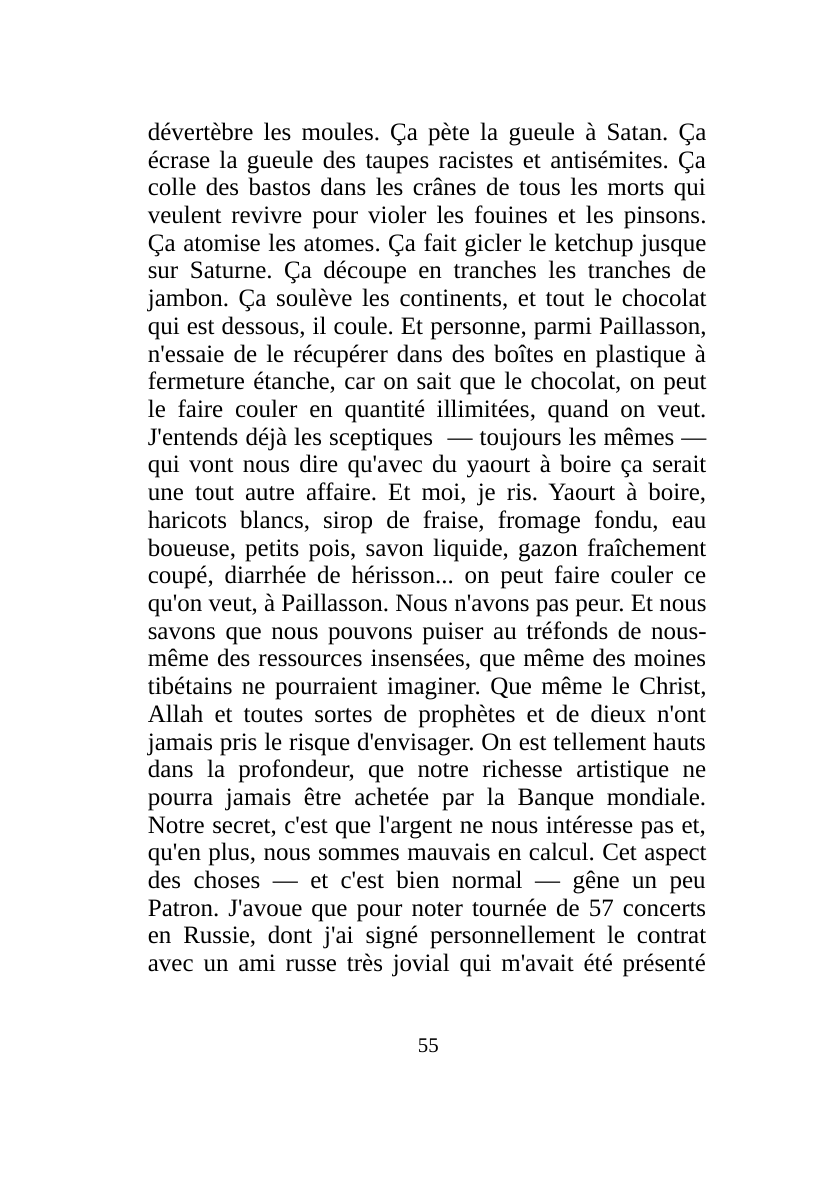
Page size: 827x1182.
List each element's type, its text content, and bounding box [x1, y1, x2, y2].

text dévertèbre les moules. Ça pète la gueule à Satan. Ça écrase la gueule des taupes racistes et antisémites. Ça colle des bastos dans les crânes de tous les morts qui veulent revivre pour violer les fouines et les pinsons. Ça atomise les atomes. Ça fait gicler le ketchup jusque sur Saturne. Ça découpe en tranches les tranches de jambon. Ça soulève les continents, et tout le chocolat qui est dessous, il coule. Et personne, parmi Paillasson, n'essaie de le récupérer dans des boîtes en plastique à fermeture étanche, car on sait que le chocolat, on peut le faire couler en quantité illimitées, quand on veut. J'entends déjà les sceptiques — toujours les mêmes — qui vont nous dire qu'avec du yaourt à boire ça serait une tout autre affaire. Et moi, je ris. Yaourt à boire, haricots blancs, sirop de fraise, fromage fondu, eau boueuse, petits pois, savon liquide, gazon fraîchement coupé, diarrhée de hérisson... on peut faire couler ce qu'on veut, à Paillasson. Nous n'avons pas peur. Et nous savons que nous pouvons puiser au tréfonds de nous-même des ressources insensées, que même des moines tibétains ne pourraient imaginer. Que même le Christ, Allah et toutes sortes de prophètes et de dieux n'ont jamais pris le risque d'envisager. On est tellement hauts dans la profondeur, que notre richesse artistique ne pourra jamais être achetée par la Banque mondiale. Notre secret, c'est que l'argent ne nous intéresse pas et, qu'en plus, nous sommes mauvais en calcul. Cet aspect des choses — et c'est bien normal — gêne un peu Patron. J'avoue que pour noter tournée de 57 concerts en Russie, dont j'ai signé personnellement le contrat avec un ami russe très jovial qui m'avait été présenté [148, 118, 707, 977]
